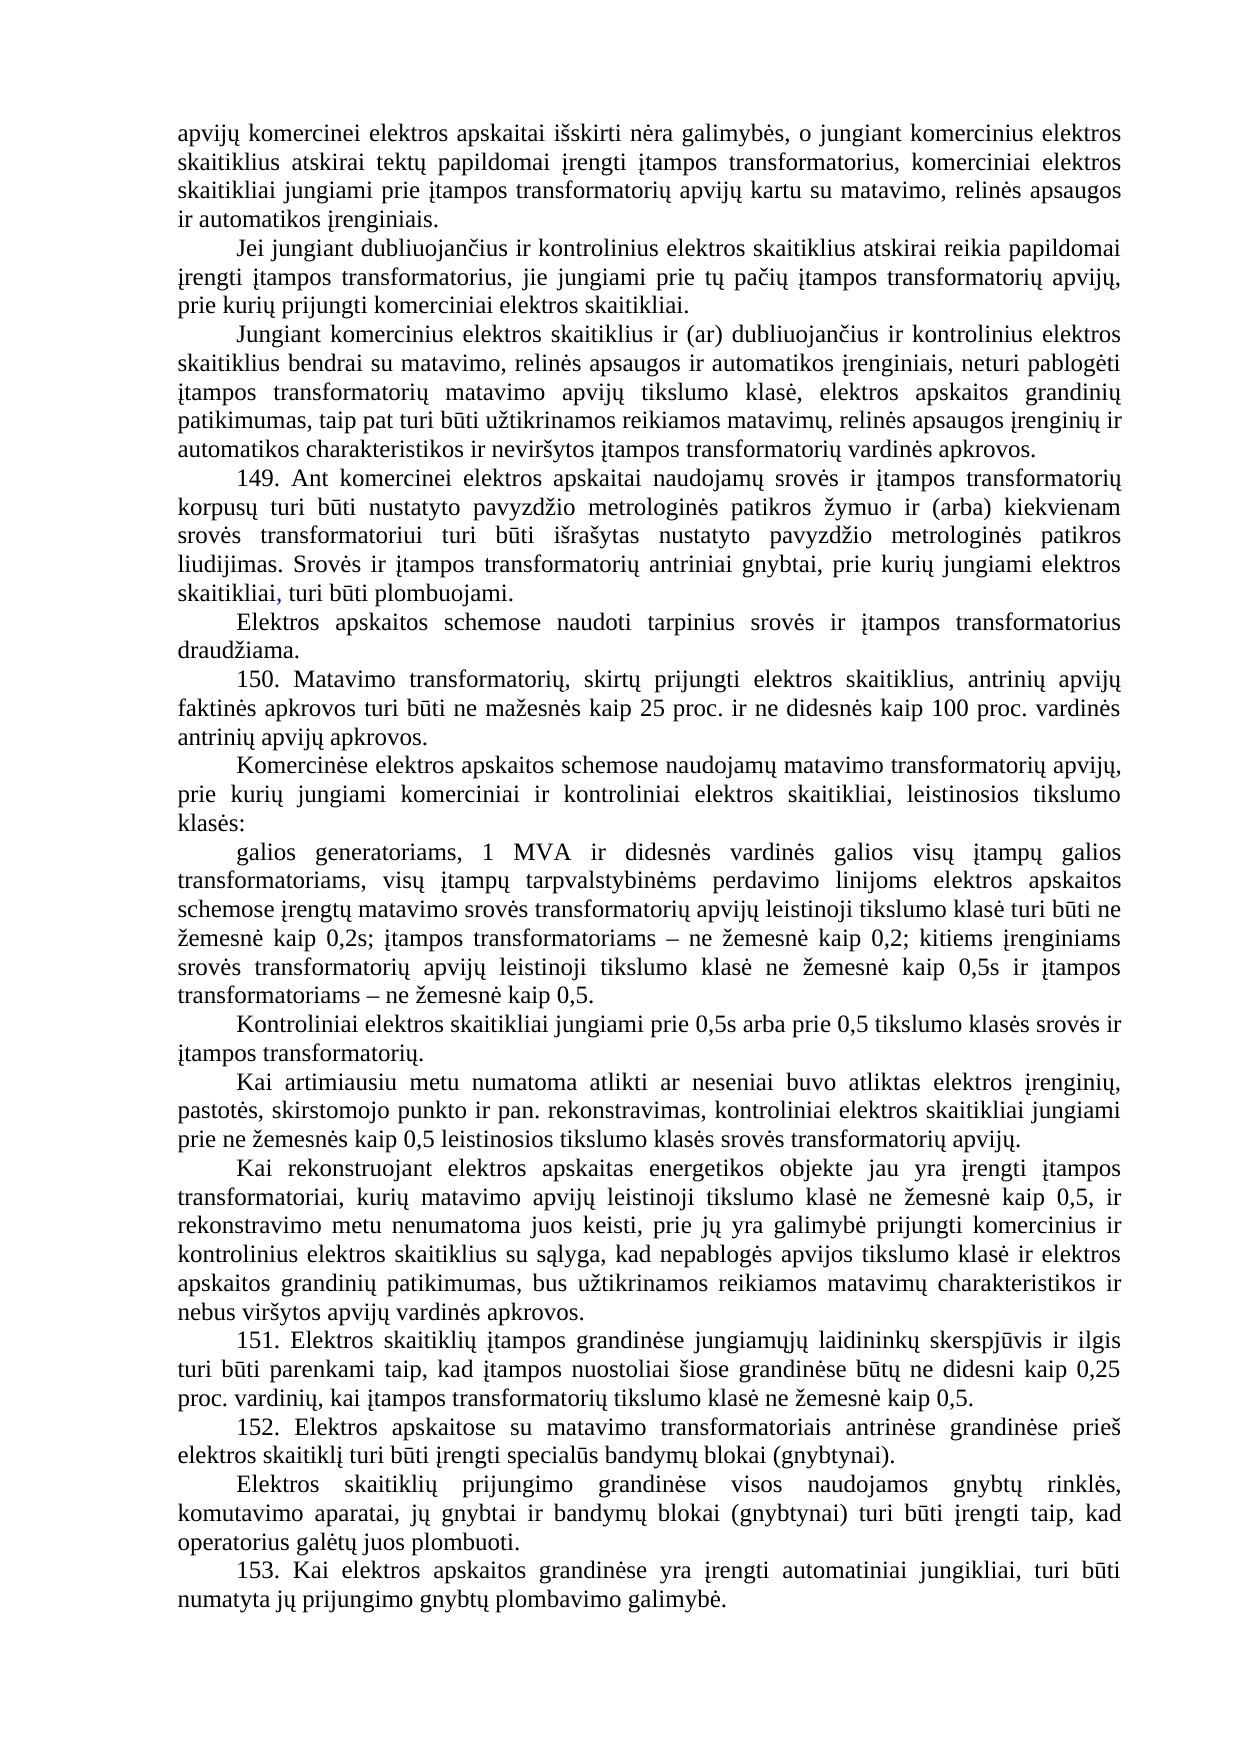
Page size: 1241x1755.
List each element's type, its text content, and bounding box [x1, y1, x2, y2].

text 149. Ant komercinei elektros apskaitai naudojamų srovės ir įtampos transformatorių korpusų turi būti nustatyto pavyzdžio metrologinės patikros žymuo ir (arba) kiekvienam srovės transformatoriui turi būti išrašytas nustatyto pavyzdžio metrologinės patikros liudijimas. Srovės ir įtampos transformatorių antriniai gnybtai, prie kurių jungiami elektros skaitikliai, turi būti plombuojami. [177, 463, 1122, 607]
text Kontroliniai elektros skaitikliai jungiami prie 0,5s arba prie 0,5 tikslumo klasės srovės ir įtampos transformatorių. [177, 1009, 1122, 1067]
text Elektros apskaitos schemose naudoti tarpinius srovės ir įtampos transformatorius draudžiama. [177, 607, 1122, 664]
text Jei jungiant dubliuojančius ir kontrolinius elektros skaitiklius atskirai reikia papildomai įrengti įtampos transformatorius, jie jungiami prie tų pačių įtampos transformatorių apvijų, prie kurių prijungti komerciniai elektros skaitikliai. [177, 233, 1122, 319]
text 152. Elektros apskaitose su matavimo transformatoriais antrinėse grandinėse prieš elektros skaitiklį turi būti įrengti specialūs bandymų blokai (gnybtynai). [177, 1412, 1122, 1469]
text Komercinėse elektros apskaitos schemose naudojamų matavimo transformatorių apvijų, prie kurių jungiami komerciniai ir kontroliniai elektros skaitikliai, leistinosios tikslumo klasės: [177, 751, 1122, 837]
text 150. Matavimo transformatorių, skirtų prijungti elektros skaitiklius, antrinių apvijų faktinės apkrovos turi būti ne mažesnės kaip 25 proc. ir ne didesnės kaip 100 proc. vardinės antrinių apvijų apkrovos. [177, 664, 1122, 751]
text 151. Elektros skaitiklių įtampos grandinėse jungiamųjų laidininkų skerspjūvis ir ilgis turi būti parenkami taip, kad įtampos nuostoliai šiose grandinėse būtų ne didesni kaip 0,25 proc. vardinių, kai įtampos transformatorių tikslumo klasė ne žemesnė kaip 0,5. [177, 1326, 1122, 1412]
text Kai rekonstruojant elektros apskaitas energetikos objekte jau yra įrengti įtampos transformatoriai, kurių matavimo apvijų leistinoji tikslumo klasė ne žemesnė kaip 0,5, ir rekonstravimo metu nenumatoma juos keisti, prie jų yra galimybė prijungti komercinius ir kontrolinius elektros skaitiklius su sąlyga, kad nepablogės apvijos tikslumo klasė ir elektros apskaitos grandinių patikimumas, bus užtikrinamos reikiamos matavimų charakteristikos ir nebus viršytos apvijų vardinės apkrovos. [177, 1153, 1122, 1326]
text Elektros skaitiklių prijungimo grandinėse visos naudojamos gnybtų rinklės, komutavimo aparatai, jų gnybtai ir bandymų blokai (gnybtynai) turi būti įrengti taip, kad operatorius galėtų juos plombuoti. [177, 1469, 1122, 1556]
text Jungiant komercinius elektros skaitiklius ir (ar) dubliuojančius ir kontrolinius elektros skaitiklius bendrai su matavimo, relinės apsaugos ir automatikos įrenginiais, neturi pablogėti įtampos transformatorių matavimo apvijų tikslumo klasė, elektros apskaitos grandinių patikimumas, taip pat turi būti užtikrinamos reikiamos matavimų, relinės apsaugos įrenginių ir automatikos charakteristikos ir neviršytos įtampos transformatorių vardinės apkrovos. [177, 319, 1122, 463]
text Kai artimiausiu metu numatoma atlikti ar neseniai buvo atliktas elektros įrenginių, pastotės, skirstomojo punkto ir pan. rekonstravimas, kontroliniai elektros skaitikliai jungiami prie ne žemesnės kaip 0,5 leistinosios tikslumo klasės srovės transformatorių apvijų. [177, 1067, 1122, 1153]
text 153. Kai elektros apskaitos grandinėse yra įrengti automatiniai jungikliai, turi būti numatyta jų prijungimo gnybtų plombavimo galimybė. [177, 1556, 1122, 1613]
text apvijų komercinei elektros apskaitai išskirti nėra galimybės, o jungiant komercinius elektros skaitiklius atskirai tektų papildomai įrengti įtampos transformatorius, komerciniai elektros skaitikliai jungiami prie įtampos transformatorių apvijų kartu su matavimo, relinės apsaugos ir automatikos įrenginiais. [177, 118, 1122, 233]
text galios generatoriams, 1 MVA ir didesnės vardinės galios visų įtampų galios transformatoriams, visų įtampų tarpvalstybinėms perdavimo linijoms elektros apskaitos schemose įrengtų matavimo srovės transformatorių apvijų leistinoji tikslumo klasė turi būti ne žemesnė kaip 0,2s; įtampos transformatoriams – ne žemesnė kaip 0,2; kitiems įrenginiams srovės transformatorių apvijų leistinoji tikslumo klasė ne žemesnė kaip 0,5s ir įtampos transformatoriams – ne žemesnė kaip 0,5. [177, 837, 1122, 1009]
